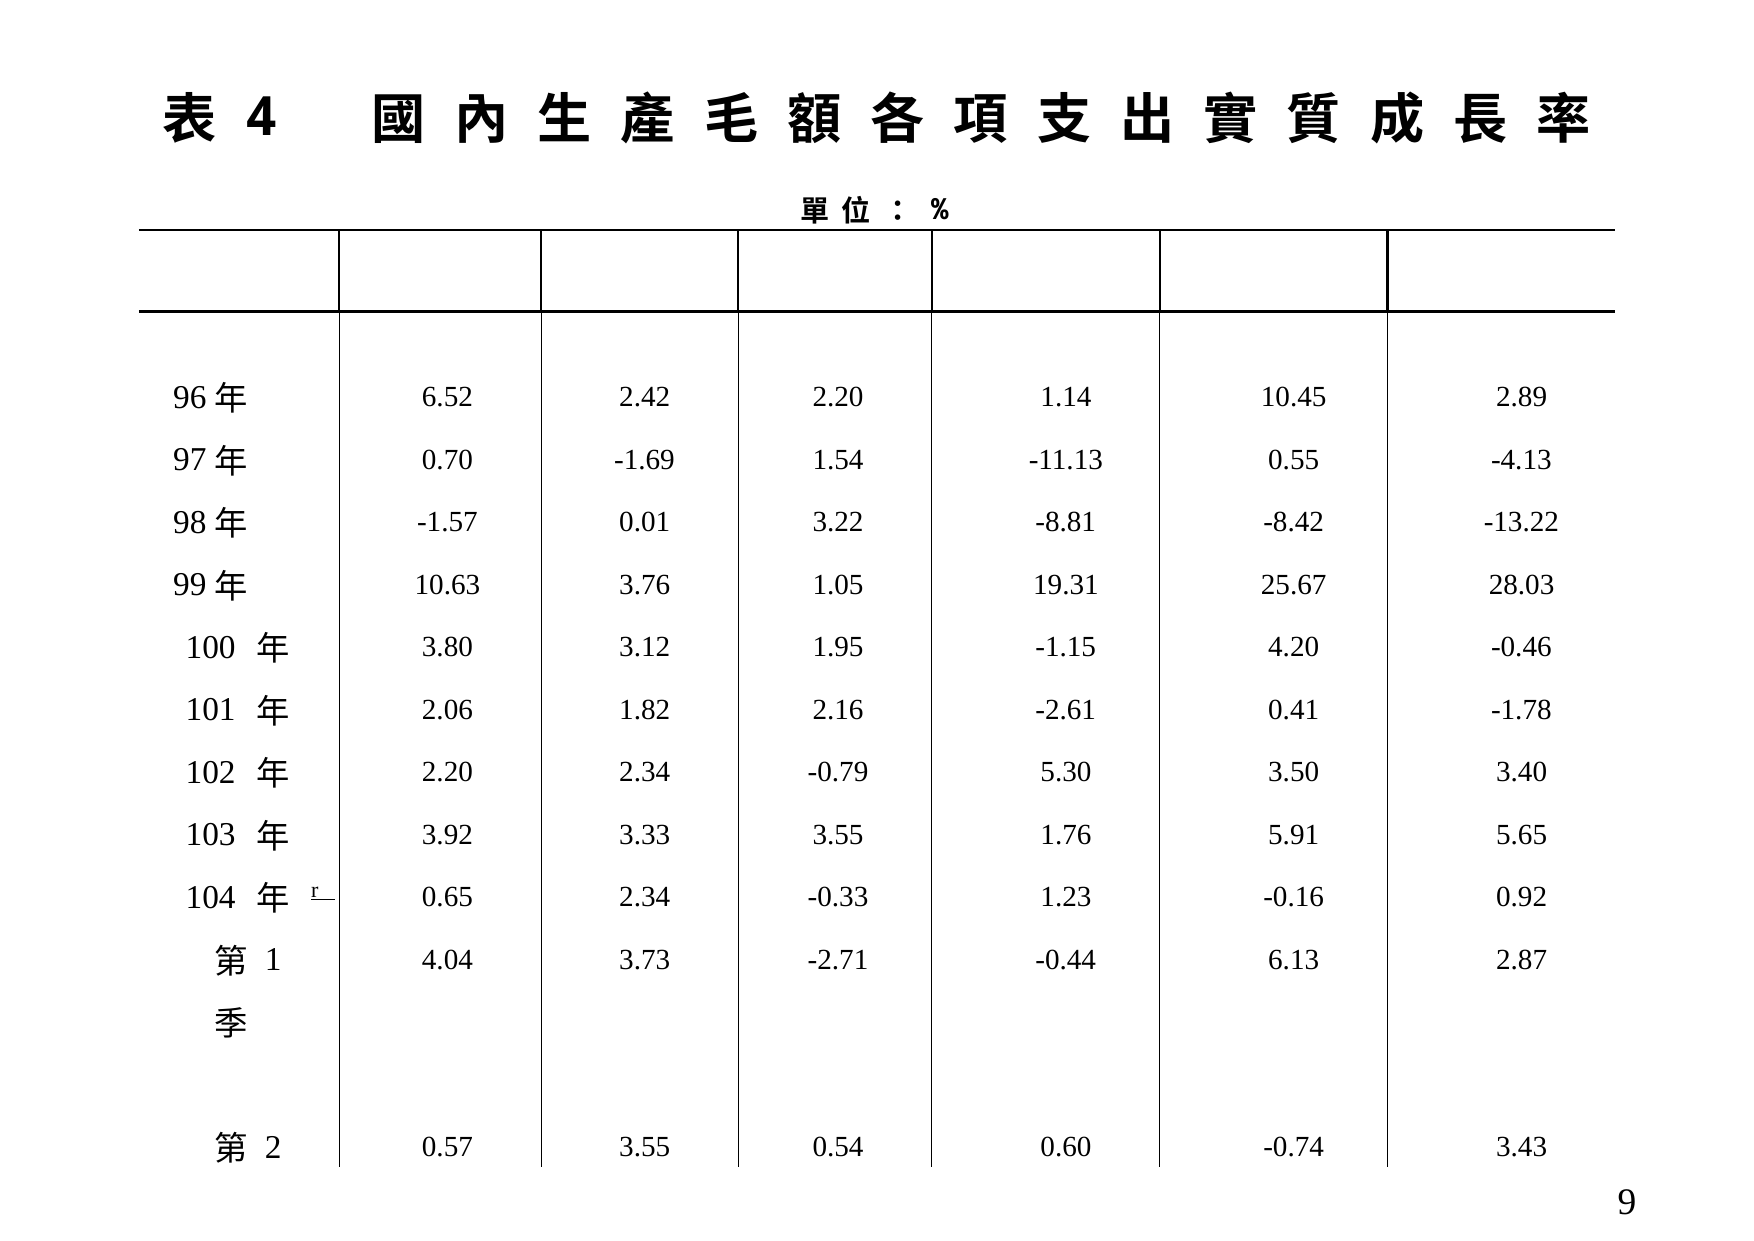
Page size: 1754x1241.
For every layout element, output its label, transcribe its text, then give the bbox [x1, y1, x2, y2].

table_cell 6.13 [1160, 917, 1387, 1044]
table_cell 6.52 [340, 313, 541, 417]
table_cell -0.33 [739, 854, 931, 917]
table_cell 3.43 [1388, 1044, 1615, 1167]
table_cell 19.31 [932, 542, 1159, 604]
table_header 商品及服務 輸入 [1389, 231, 1615, 310]
table_cell 3.22 [739, 479, 931, 542]
table_cell -1.78 [1388, 667, 1615, 729]
table_cell 3.92 [340, 792, 541, 854]
table_cell -8.81 [932, 479, 1159, 542]
table_cell 0.92 [1388, 854, 1615, 917]
table_cell 5.91 [1160, 792, 1387, 854]
table_cell 10.45 [1160, 313, 1387, 417]
table_cell -1.69 [542, 417, 738, 479]
table_cell 3.73 [542, 917, 738, 1044]
table_cell 25.67 [1160, 542, 1387, 604]
table_cell 101年 [139, 667, 339, 729]
table_cell -1.15 [932, 604, 1159, 667]
table_cell 2.87 [1388, 917, 1615, 1044]
subtitle 表4 國內生產毛額各項支出實質成長率 單位：% [127, 42, 1627, 229]
table_cell 98年 [139, 479, 339, 542]
table_cell -13.22 [1388, 479, 1615, 542]
table_cell 1.82 [542, 667, 738, 729]
table_cell 104年r [139, 854, 339, 917]
table_cell 99年 [139, 542, 339, 604]
table_cell 5.30 [932, 729, 1159, 792]
table_cell 2.16 [739, 667, 931, 729]
table_cell -2.61 [932, 667, 1159, 729]
table_cell 10.63 [340, 542, 541, 604]
table_cell 96年 [139, 313, 339, 417]
table_cell 3.33 [542, 792, 738, 854]
table_cell -0.46 [1388, 604, 1615, 667]
table_cell 4.04 [340, 917, 541, 1044]
table_cell 3.76 [542, 542, 738, 604]
table_cell 102年 [139, 729, 339, 792]
table_cell 97年 [139, 417, 339, 479]
table_cell 3.12 [542, 604, 738, 667]
table_cell 2.20 [739, 313, 931, 417]
table_cell 2.06 [340, 667, 541, 729]
table_header 民間消費 [542, 231, 737, 310]
table_cell 0.55 [1160, 417, 1387, 479]
table_cell 2.34 [542, 854, 738, 917]
table_cell 2.34 [542, 729, 738, 792]
table_cell 5.65 [1388, 792, 1615, 854]
table_cell 0.57 [340, 1044, 541, 1167]
table_cell 1.14 [932, 313, 1159, 417]
table_cell -1.57 [340, 479, 541, 542]
table_cell 103年 [139, 792, 339, 854]
table_cell 2.20 [340, 729, 541, 792]
table_cell 2.89 [1388, 313, 1615, 417]
table_cell 4.20 [1160, 604, 1387, 667]
table_header 固定資本 形成毛額 [933, 231, 1159, 310]
table_cell 1.54 [739, 417, 931, 479]
table_cell 1.05 [739, 542, 931, 604]
table_cell -0.44 [932, 917, 1159, 1044]
table_cell 1.76 [932, 792, 1159, 854]
table_cell 0.01 [542, 479, 738, 542]
table_cell -0.79 [739, 729, 931, 792]
table_cell 0.41 [1160, 667, 1387, 729]
table_cell 28.03 [1388, 542, 1615, 604]
table_cell 3.55 [739, 792, 931, 854]
table_cell 第2 [139, 1044, 339, 1167]
table_cell 0.60 [932, 1044, 1159, 1167]
table_cell 3.50 [1160, 729, 1387, 792]
table_cell 3.55 [542, 1044, 738, 1167]
table_header 年（季）別 [139, 231, 338, 310]
table_cell -11.13 [932, 417, 1159, 479]
table_cell -2.71 [739, 917, 931, 1044]
table_header 商品及服務 輸出 [1161, 231, 1386, 310]
table_cell 3.40 [1388, 729, 1615, 792]
table_cell 1.23 [932, 854, 1159, 917]
table_cell 2.42 [542, 313, 738, 417]
table_cell 1.95 [739, 604, 931, 667]
table_cell 0.70 [340, 417, 541, 479]
table_cell -0.74 [1160, 1044, 1387, 1167]
table_header 政府消費 [739, 231, 931, 310]
table_cell 3.80 [340, 604, 541, 667]
table_cell -0.16 [1160, 854, 1387, 917]
table_cell 0.54 [739, 1044, 931, 1167]
table_cell -8.42 [1160, 479, 1387, 542]
table_cell 100年 [139, 604, 339, 667]
table_cell -4.13 [1388, 417, 1615, 479]
table_header 經濟成長率 [340, 231, 540, 310]
table_cell 0.65 [340, 854, 541, 917]
table_cell 第1季 [139, 917, 339, 1044]
